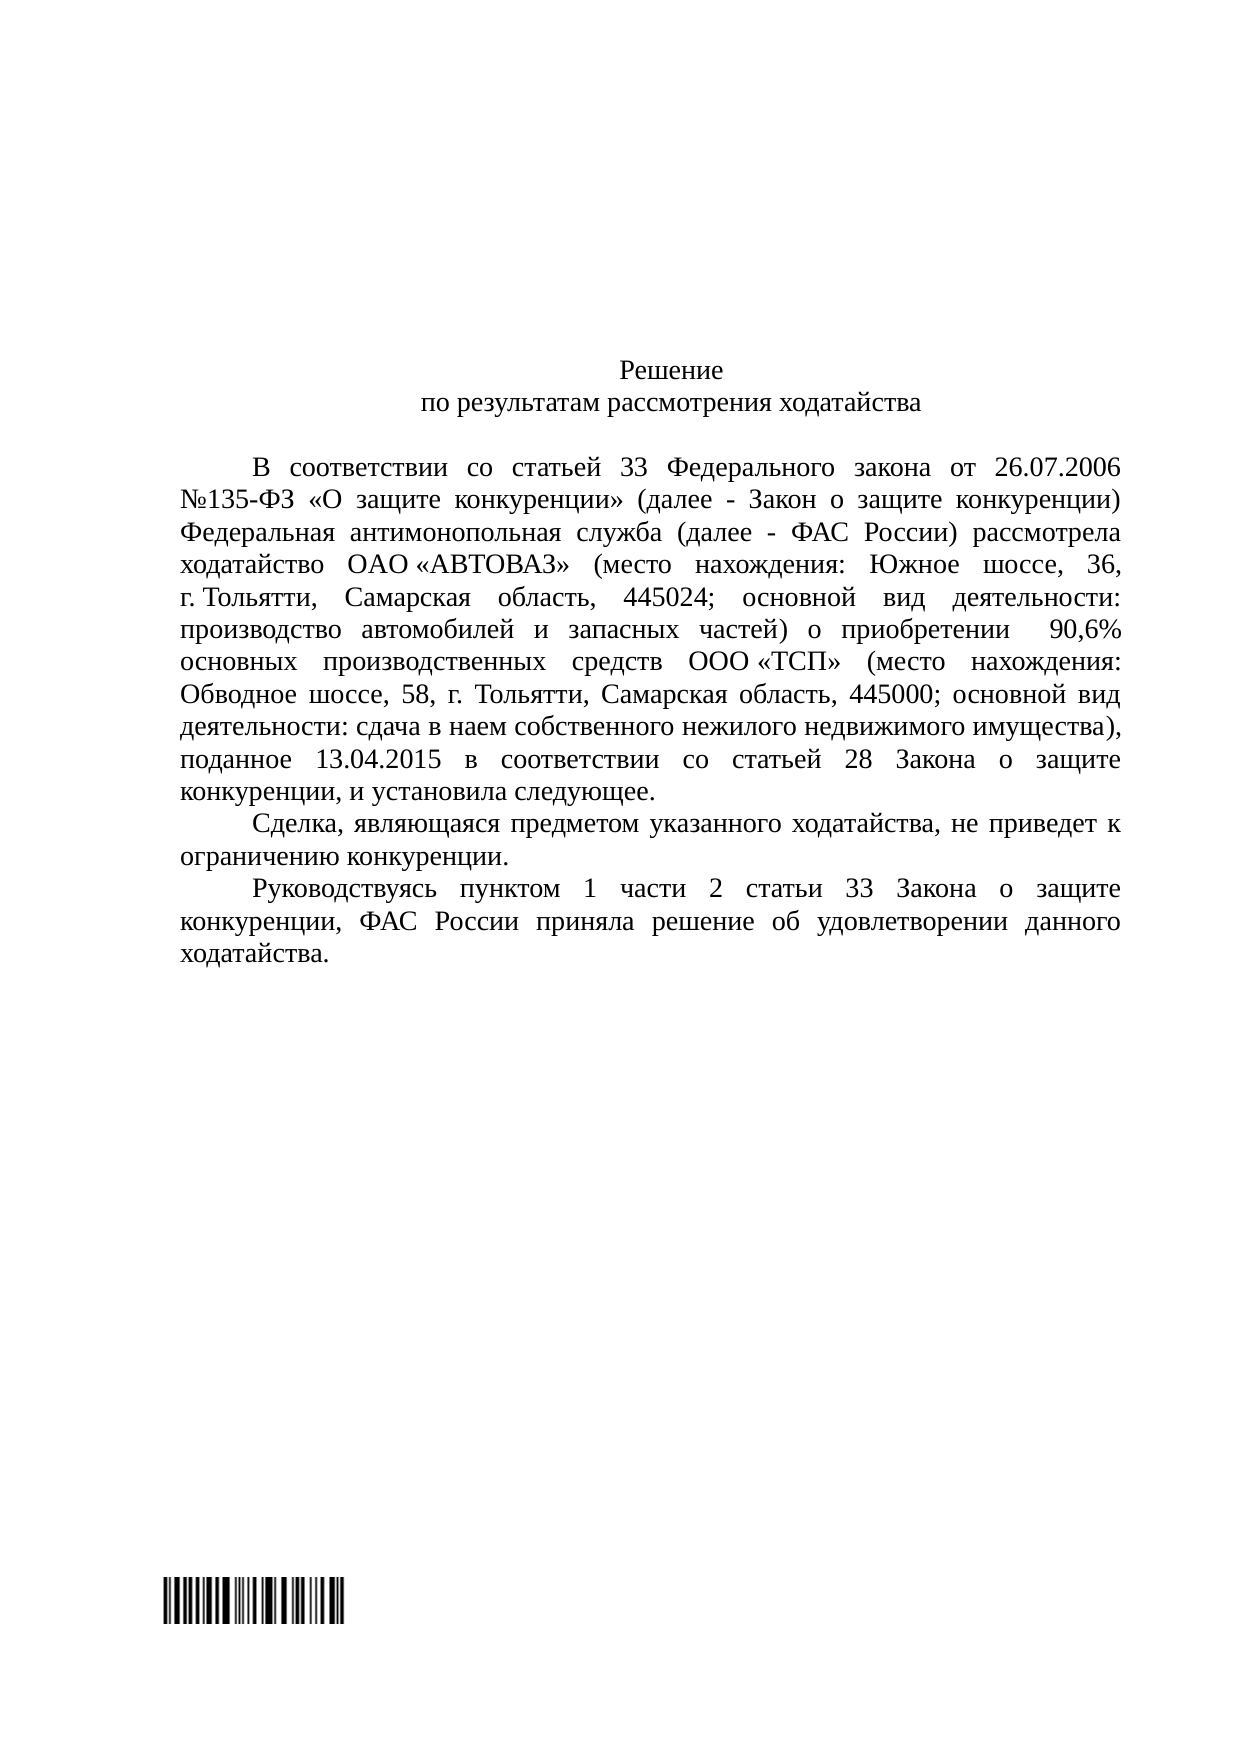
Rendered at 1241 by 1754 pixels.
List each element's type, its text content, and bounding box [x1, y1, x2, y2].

text по результатам рассмотрения ходатайства [149, 385, 1122, 418]
text В соответствии со статьей 33 Федерального закона от 26.07.2006 №135‑ФЗ «О защите конкуренции» (далее - Закон о защите конкуренции) Федеральная антимонопольная служба (далее - ФАС России) рассмотрела ходатайство ОАО «АВТОВАЗ» (место нахождения: Южное шоссе, 36, г. Тольятти, Самарская область, 445024; основной вид деятельности: производство автомобилей и запасных частей) о приобретении 90,6% основных производственных средств ООО «ТСП» (место нахождения: Обводное шоссе, 58, г. Тольятти, Самарская область, 445000; основной вид деятельности: сдача в наем собственного нежилого недвижимого имущества), поданное 13.04.2015 в соответствии со статьей 28 Закона о защите конкуренции, и установила следующее. [180, 450, 1122, 806]
picture [148, 1577, 362, 1624]
text Решение [149, 353, 1122, 385]
text Руководствуясь пунктом 1 части 2 статьи 33 Закона о защите конкуренции, ФАС России приняла решение об удовлетворении данного ходатайства. [180, 871, 1122, 968]
text Сделка, являющаяся предметом указанного ходатайства, не приведет к ограничению конкуренции. [180, 806, 1122, 871]
